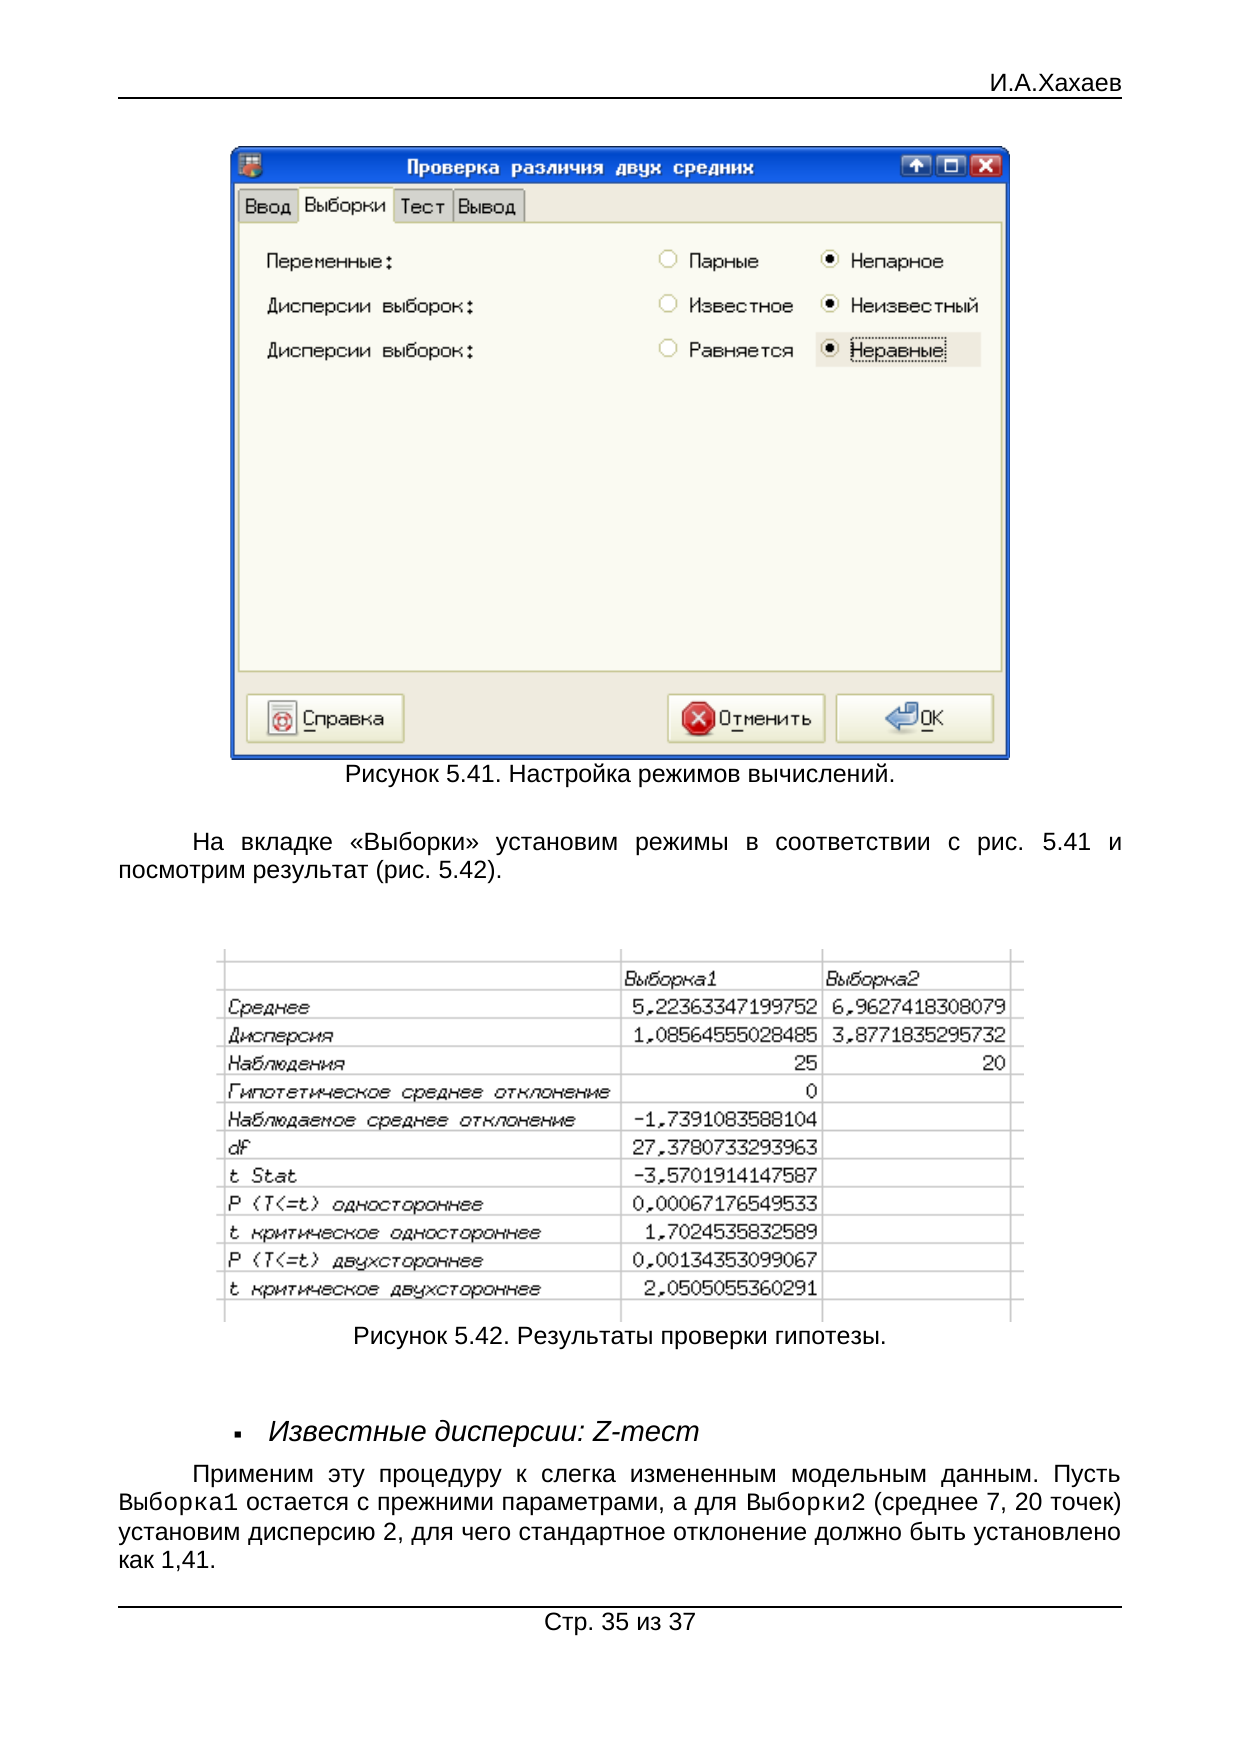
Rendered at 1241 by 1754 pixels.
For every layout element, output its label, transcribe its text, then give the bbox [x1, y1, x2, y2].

text Рисунок 5.42. Результаты проверки гипотезы. [216, 1322, 1024, 1349]
picture [230, 146, 1010, 760]
text Применим эту процедуру к слегка измененным модельным данным. Пусть Выборка1 остается с прежними параметрами, а для Выборки2 (среднее 7, 20 точек) установим дисперсию 2, для чего стандартное отклонение должно быть установлено как 1,41. [118, 1460, 1122, 1574]
picture [216, 949, 1024, 1322]
text На вкладке «Выборки» установим режимы в соответствии с рис. 5.41 и посмотрим результат (рис. 5.42). [118, 828, 1122, 883]
subtitle Известные дисперсии: Z-тест [231, 1415, 1122, 1447]
text Рисунок 5.41. Настройка режимов вычислений. [230, 760, 1010, 787]
